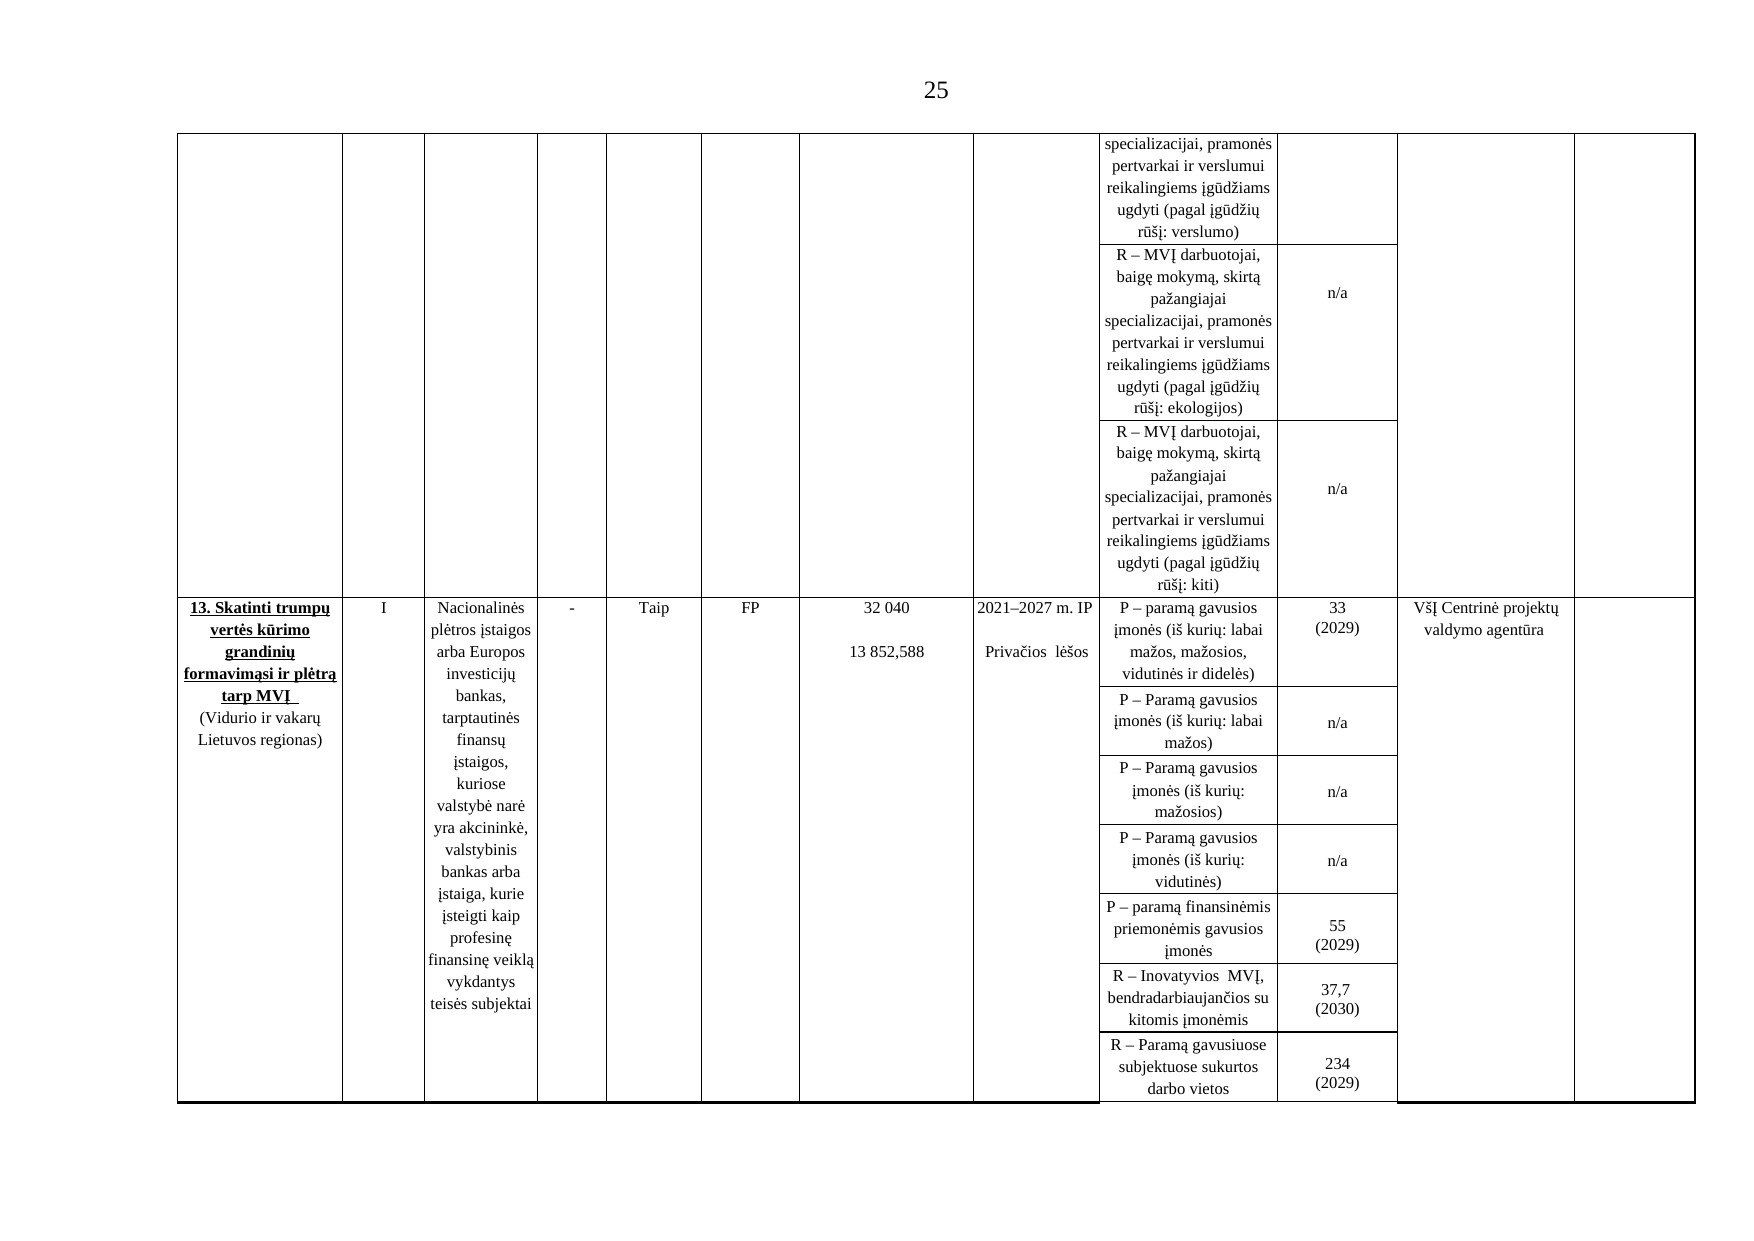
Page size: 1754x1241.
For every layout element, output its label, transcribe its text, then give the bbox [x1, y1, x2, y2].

table_cell [1575, 134, 1694, 597]
table_cell R – Inovatyvios MVĮ, bendradarbiaujančios su kitomis įmonėmis [1100, 964, 1277, 1031]
table_cell [1278, 134, 1397, 243]
table_cell P – paramą finansinėmis priemonėmis gavusios įmonės [1100, 894, 1277, 962]
table_cell 13. Skatinti trumpų vertės kūrimo grandinių formavimąsi ir plėtrą tarp MVĮ (Vidurio ir vakarų Lietuvos regionas) [178, 598, 342, 1101]
table_cell [1575, 598, 1694, 1101]
table_cell n/a [1278, 421, 1397, 597]
table_cell n/a [1278, 756, 1397, 824]
table_cell P – Paramą gavusios įmonės (iš kurių: mažosios) [1100, 756, 1277, 824]
table_cell n/a [1278, 245, 1397, 420]
table_cell 234 (2029) [1278, 1033, 1397, 1101]
table_cell specializacijai, pramonės pertvarkai ir verslumui reikalingiems įgūdžiams ugdyti (pagal įgūdžių rūšį: verslumo) [1100, 134, 1277, 243]
table_cell n/a [1278, 825, 1397, 893]
table_cell 32 040 13 852,588 [800, 598, 973, 1101]
table_cell [702, 134, 799, 597]
table_cell [538, 134, 606, 597]
table_cell I [343, 598, 424, 1101]
table_cell Taip [607, 598, 701, 1101]
table_cell [974, 134, 1099, 597]
table_cell Nacionalinės plėtros įstaigos arba Europos investicijų bankas, tarptautinės finansų įstaigos, kuriose valstybė narė yra akcininkė, valstybinis bankas arba įstaiga, kurie įsteigti kaip profesinę finansinę veiklą vykdantys teisės subjektai [425, 598, 537, 1101]
table_cell 37,7 (2030) [1278, 964, 1397, 1031]
table_cell 55 (2029) [1278, 894, 1397, 962]
table_cell [343, 134, 424, 597]
table_cell [607, 134, 701, 597]
table_cell [800, 134, 973, 597]
table_cell [425, 134, 537, 597]
table_cell - [538, 598, 606, 1101]
table_cell FP [702, 598, 799, 1101]
table_cell VšĮ Centrinė projektų valdymo agentūra [1398, 598, 1574, 1101]
table_cell P – paramą gavusios įmonės (iš kurių: labai mažos, mažosios, vidutinės ir didelės) [1100, 598, 1277, 686]
table_cell 2021–2027 m. IP Privačios lėšos [974, 598, 1099, 1101]
table_cell P – Paramą gavusios įmonės (iš kurių: vidutinės) [1100, 825, 1277, 893]
table_cell [1398, 134, 1574, 597]
table_cell R – MVĮ darbuotojai, baigę mokymą, skirtą pažangiajai specializacijai, pramonės pertvarkai ir verslumui reikalingiems įgūdžiams ugdyti (pagal įgūdžių rūšį: ekologijos) [1100, 245, 1277, 420]
table_cell R – MVĮ darbuotojai, baigę mokymą, skirtą pažangiajai specializacijai, pramonės pertvarkai ir verslumui reikalingiems įgūdžiams ugdyti (pagal įgūdžių rūšį: kiti) [1100, 421, 1277, 597]
table_cell [178, 134, 342, 597]
table_cell R – Paramą gavusiuose subjektuose sukurtos darbo vietos [1100, 1033, 1277, 1101]
table_cell P – Paramą gavusios įmonės (iš kurių: labai mažos) [1100, 687, 1277, 755]
table_cell 33 (2029) [1278, 598, 1397, 686]
table_cell n/a [1278, 687, 1397, 755]
